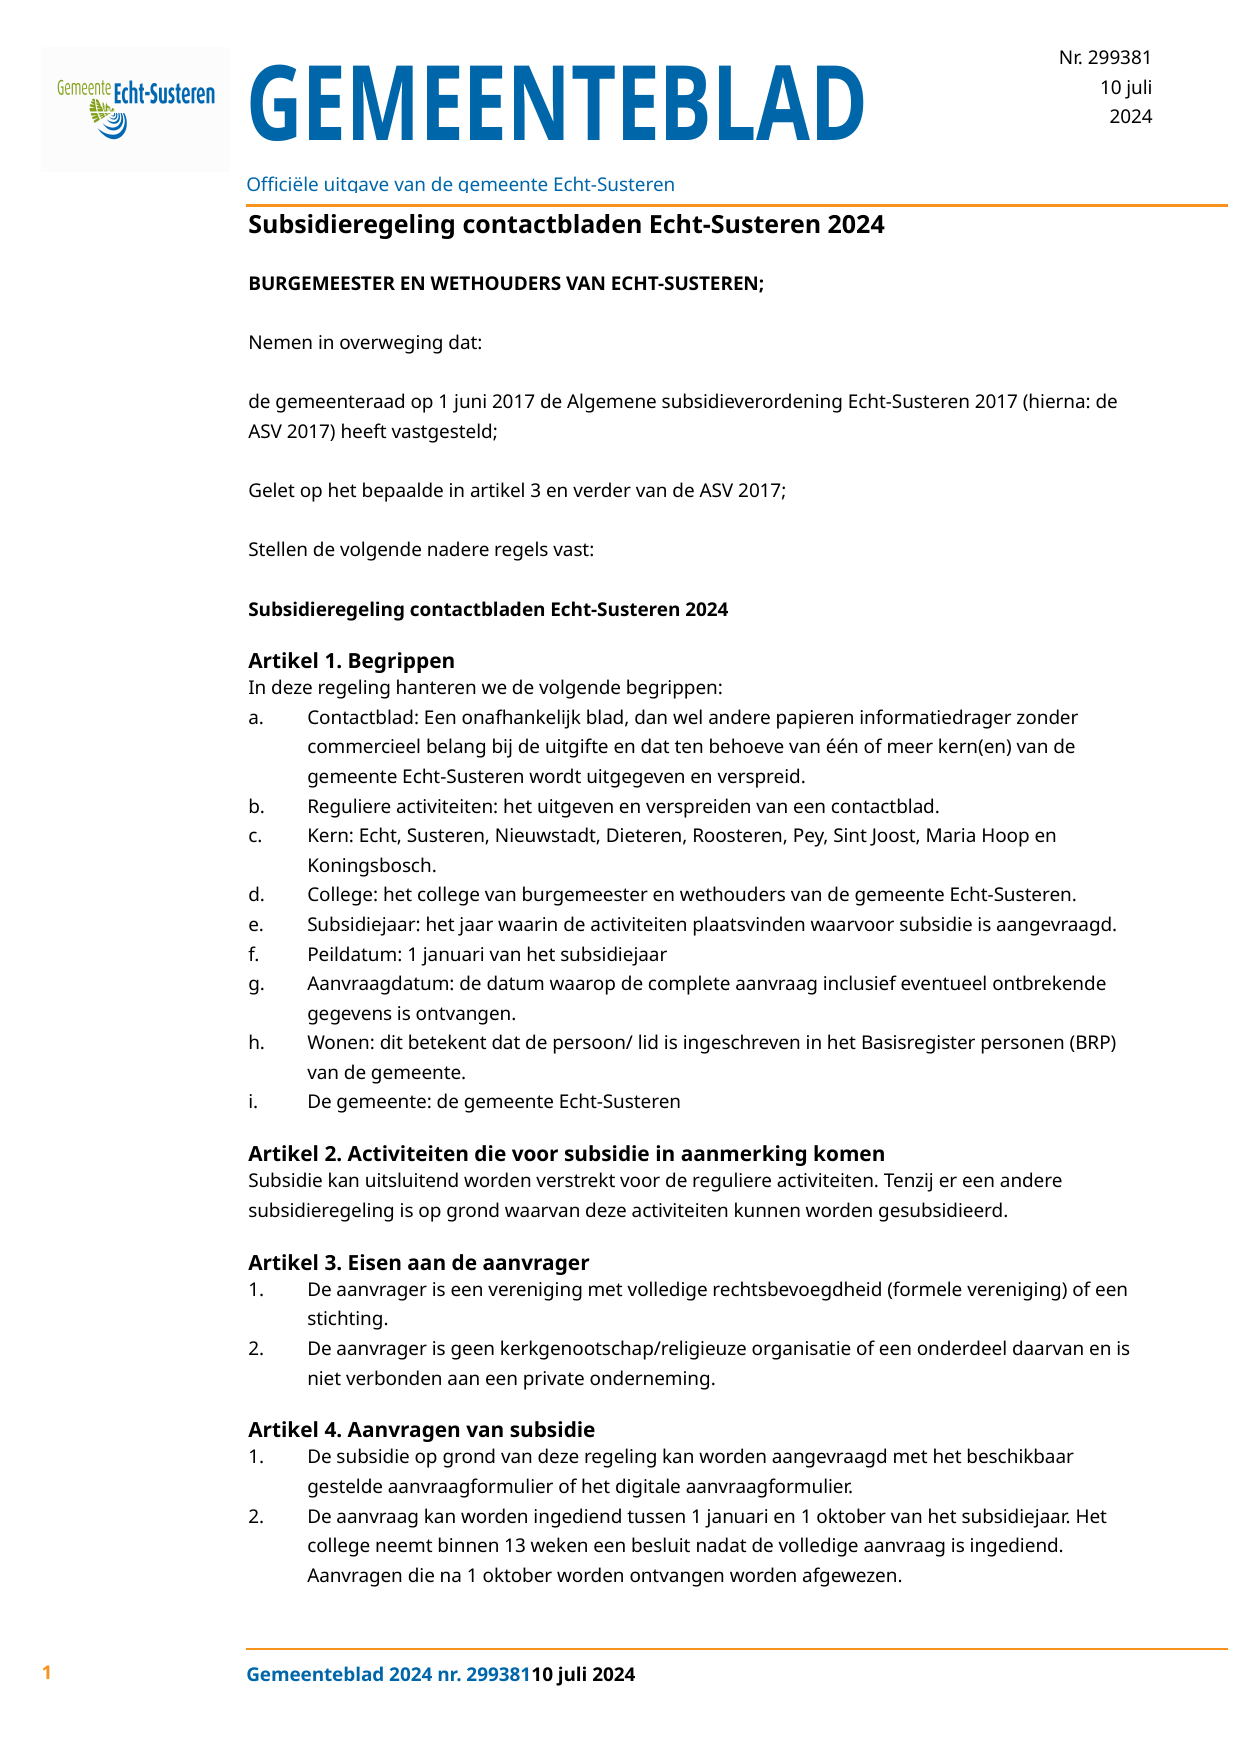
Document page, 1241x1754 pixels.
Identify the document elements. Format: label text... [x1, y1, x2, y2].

text de gemeenteraad op 1 juni 2017 de Algemene subsidieverordening Echt-Susteren 2017 (hierna: de ASV 2017) heeft vastgesteld; [248, 389, 1152, 444]
list De aanvrager is een vereniging met volledige rechtsbevoegdheid (formele vereniging) of een stichting. [248, 1276, 1152, 1331]
picture [41, 47, 231, 172]
text Subsidieregeling contactbladen Echt-Susteren 2024 [248, 207, 1152, 241]
list De gemeente: de gemeente Echt-Susteren [248, 1089, 1152, 1114]
list Subsidiejaar: het jaar waarin de activiteiten plaatsvinden waarvoor subsidie is aangevraagd. [248, 911, 1152, 937]
list De aanvraag kan worden ingediend tussen 1 januari en 1 oktober van het subsidiejaar. Het college neemt binnen 13 weken een besluit nadat de volledige aanvraag is ingediend. Aanvragen die na 1 oktober worden ontvangen worden afgewezen. [248, 1503, 1152, 1588]
list Kern: Echt, Susteren, Nieuwstadt, Dieteren, Roosteren, Pey, Sint Joost, Maria Hoop en Koningsbosch. [248, 822, 1152, 878]
list Contactblad: Een onafhankelijk blad, dan wel andere papieren informatiedrager zonder commercieel belang bij de uitgifte en dat ten behoeve van één of meer kern(en) van de gemeente Echt-Susteren wordt uitgegeven en verspreid. [248, 704, 1152, 789]
text Subsidie kan uitsluitend worden verstrekt voor de reguliere activiteiten. Tenzij er een andere subsidieregeling is op grond waarvan deze activiteiten kunnen worden gesubsidieerd. [248, 1168, 1152, 1223]
list College: het college van burgemeester en wethouders van de gemeente Echt-Susteren. [248, 882, 1152, 907]
text Nemen in overweging dat: [248, 329, 1152, 355]
text Gelet op het bepaalde in artikel 3 en verder van de ASV 2017; [248, 477, 1152, 503]
text Artikel 3. Eisen aan de aanvrager [248, 1248, 1152, 1276]
text Artikel 2. Activiteiten die voor subsidie in aanmerking komen [248, 1139, 1152, 1168]
list De aanvrager is geen kerkgenootschap/religieuze organisatie of een onderdeel daarvan en is niet verbonden aan een private onderneming. [248, 1335, 1152, 1391]
text In deze regeling hanteren we de volgende begrippen: [248, 674, 1152, 700]
text Artikel 4. Aanvragen van subsidie [248, 1415, 1152, 1444]
list Peildatum: 1 januari van het subsidiejaar [248, 941, 1152, 967]
text Artikel 1. Begrippen [248, 646, 1152, 674]
text Stellen de volgende nadere regels vast: [248, 537, 1152, 562]
list Reguliere activiteiten: het uitgeven en verspreiden van een contactblad. [248, 793, 1152, 819]
text BURGEMEESTER EN WETHOUDERS VAN ECHT-SUSTEREN; [248, 270, 1152, 296]
text Subsidieregeling contactbladen Echt-Susteren 2024 [248, 596, 1152, 621]
list Aanvraagdatum: de datum waarop de complete aanvraag inclusief eventueel ontbrekende gegevens is ontvangen. [248, 970, 1152, 1026]
list De subsidie op grond van deze regeling kan worden aangevraagd met het beschikbaar gestelde aanvraagformulier of het digitale aanvraagformulier. [248, 1444, 1152, 1499]
list Wonen: dit betekent dat de persoon/ lid is ingeschreven in het Basisregister personen (BRP) van de gemeente. [248, 1029, 1152, 1085]
